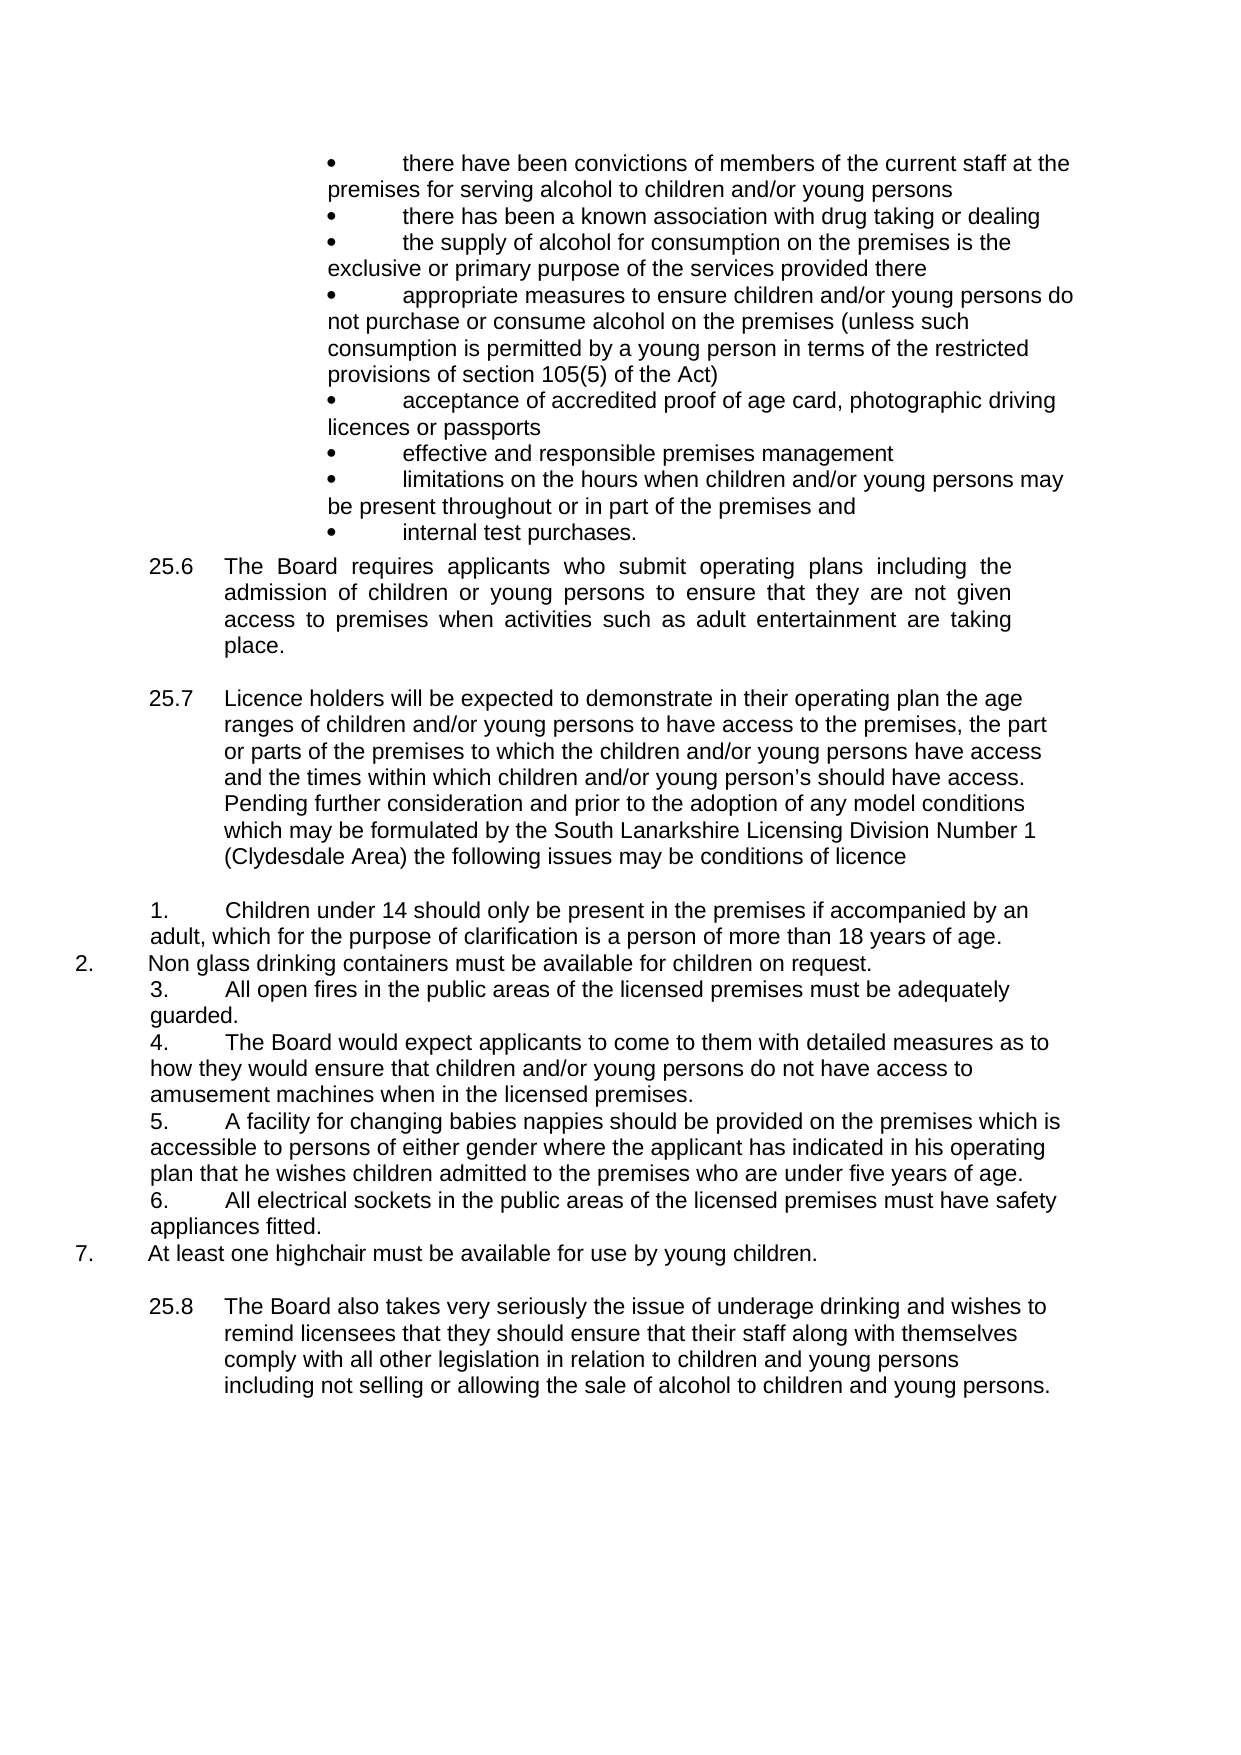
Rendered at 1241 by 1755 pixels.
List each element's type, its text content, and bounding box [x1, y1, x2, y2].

list acceptance of accredited proof of age card, photographic driving licences or passports [327, 387, 1091, 440]
list appropriate measures to ensure children and/or young persons do not purchase or consume alcohol on the premises (unless such consumption is permitted by a young person in terms of the restricted provisions of section 105(5) of the Act) [327, 282, 1091, 387]
list limitations on the hours when children and/or young persons may be present throughout or in part of the premises and [327, 466, 1091, 519]
list Licence holders will be expected to demonstrate in their operating plan the age ranges of children and/or young persons to have access to the premises, the part or parts of the premises to which the children and/or young persons have access and the times within which children and/or young person’s should have access. Pending further consideration and prior to the adoption of any model conditions which may be formulated by the South Lanarkshire Licensing Division Number 1 (Clydesdale Area) the following issues may be conditions of licence [149, 685, 1055, 869]
list effective and responsible premises management [327, 440, 1091, 466]
list All open fires in the public areas of the licensed premises must be adequately guarded. [150, 976, 1010, 1028]
list The Board would expect applicants to come to them with detailed measures as to how they would ensure that children and/or young persons do not have access to amusement machines when in the licensed premises. [150, 1028, 1049, 1108]
list Children under 14 should only be present in the premises if accompanied by an adult, which for the purpose of clarification is a person of more than 18 years of age. [150, 897, 1077, 949]
list there has been a known association with drug taking or dealing [327, 203, 1091, 229]
list All electrical sockets in the public areas of the licensed premises must have safety appliances fitted. [150, 1187, 1057, 1239]
list the supply of alcohol for consumption on the premises is the exclusive or primary purpose of the services provided there [327, 229, 1091, 282]
list At least one highchair must be available for use by young children. [75, 1239, 1091, 1266]
list The Board also takes very seriously the issue of underage drinking and wishes to remind licensees that they should ensure that their staff along with themselves comply with all other legislation in relation to children and young persons including not selling or allowing the sale of alcohol to children and young persons. [149, 1293, 1052, 1398]
list The Board requires applicants who submit operating plans including the admission of children or young persons to ensure that they are not given access to premises when activities such as adult entertainment are taking place. [149, 553, 1012, 658]
list there have been convictions of members of the current staff at the premises for serving alcohol to children and/or young persons [327, 150, 1091, 203]
list internal test purchases. [327, 519, 1091, 545]
list Non glass drinking containers must be available for children on request. [75, 949, 1091, 976]
list A facility for changing babies nappies should be provided on the premises which is accessible to persons of either gender where the applicant has indicated in his operating plan that he wishes children admitted to the premises who are under five years of age. [150, 1108, 1079, 1187]
